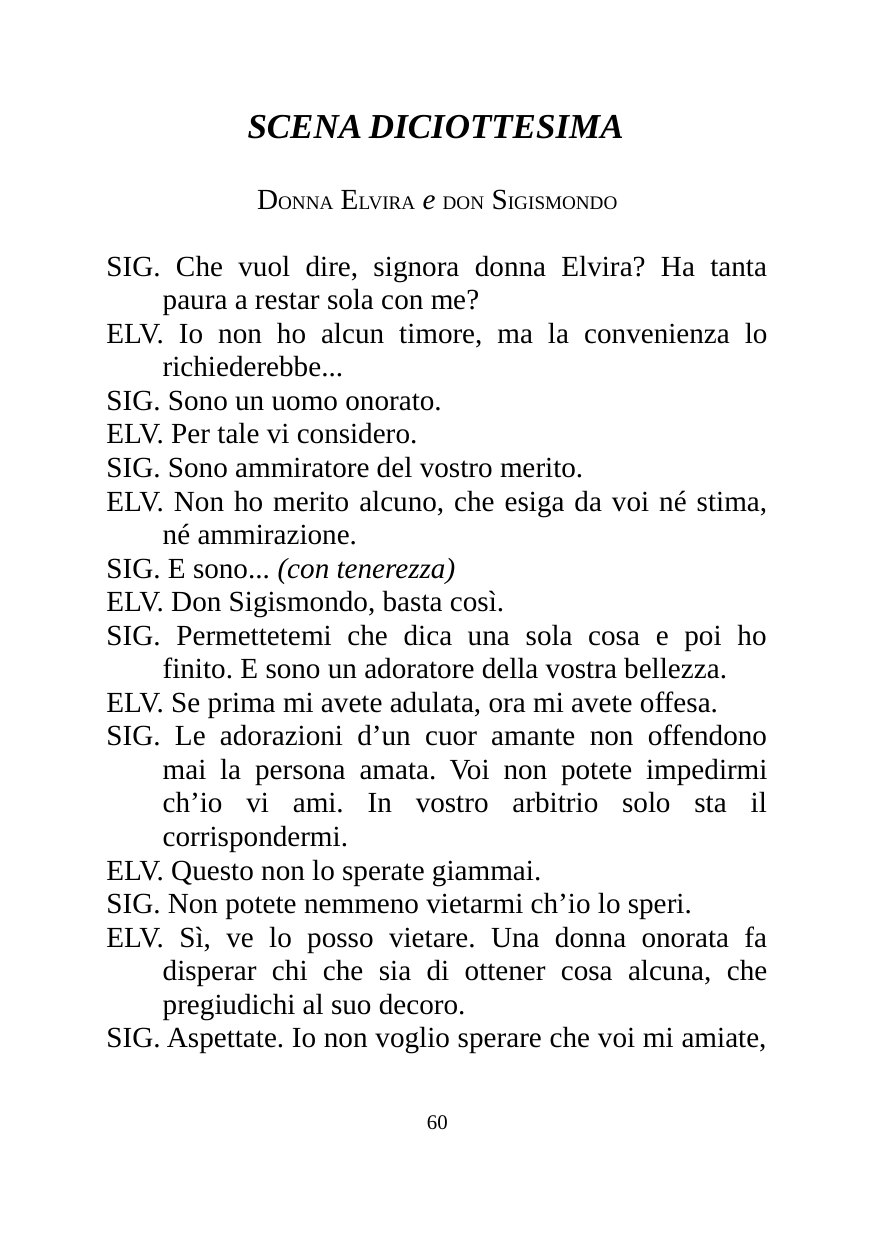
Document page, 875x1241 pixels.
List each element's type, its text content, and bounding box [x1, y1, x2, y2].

text SIG. E sono... (con tenerezza) [106, 551, 768, 584]
text SIG. Che vuol dire, signora donna Elvira? Ha tanta paura a restar sola con me? [106, 249, 768, 316]
text SIG. Non potete nemmeno vietarmi ch’io lo speri. [106, 886, 768, 920]
text SIG. Permettetemi che dica una sola cosa e poi ho finito. E sono un adoratore della vostra bellezza. [106, 618, 768, 685]
text ELV. Don Sigismondo, basta così. [106, 584, 768, 618]
text SIG. Le adorazioni d’un cuor amante non offendono mai la persona amata. Voi non potete impedirmi ch’io vi ami. In vostro arbitrio solo sta il corrispondermi. [106, 718, 768, 853]
text ELV. Non ho merito alcuno, che esiga da voi né stima, né ammirazione. [106, 484, 768, 551]
text SIG. Sono ammiratore del vostro merito. [106, 450, 768, 484]
text ELV. Io non ho alcun timore, ma la convenienza lo richiederebbe... [106, 316, 768, 383]
text Donna Elvira e don Sigismondo [106, 182, 768, 215]
text ELV. Sì, ve lo posso vietare. Una donna onorata fa disperar chi che sia di ottener cosa alcuna, che pregiudichi al suo decoro. [106, 920, 768, 1020]
subtitle SCENA DICIOTTESIMA [106, 106, 768, 146]
text SIG. Sono un uomo onorato. [106, 383, 768, 417]
text ELV. Se prima mi avete adulata, ora mi avete offesa. [106, 685, 768, 718]
text SIG. Aspettate. Io non voglio sperare che voi mi amiate, [106, 1020, 768, 1054]
text ELV. Per tale vi considero. [106, 417, 768, 450]
text ELV. Questo non lo sperate giammai. [106, 853, 768, 886]
